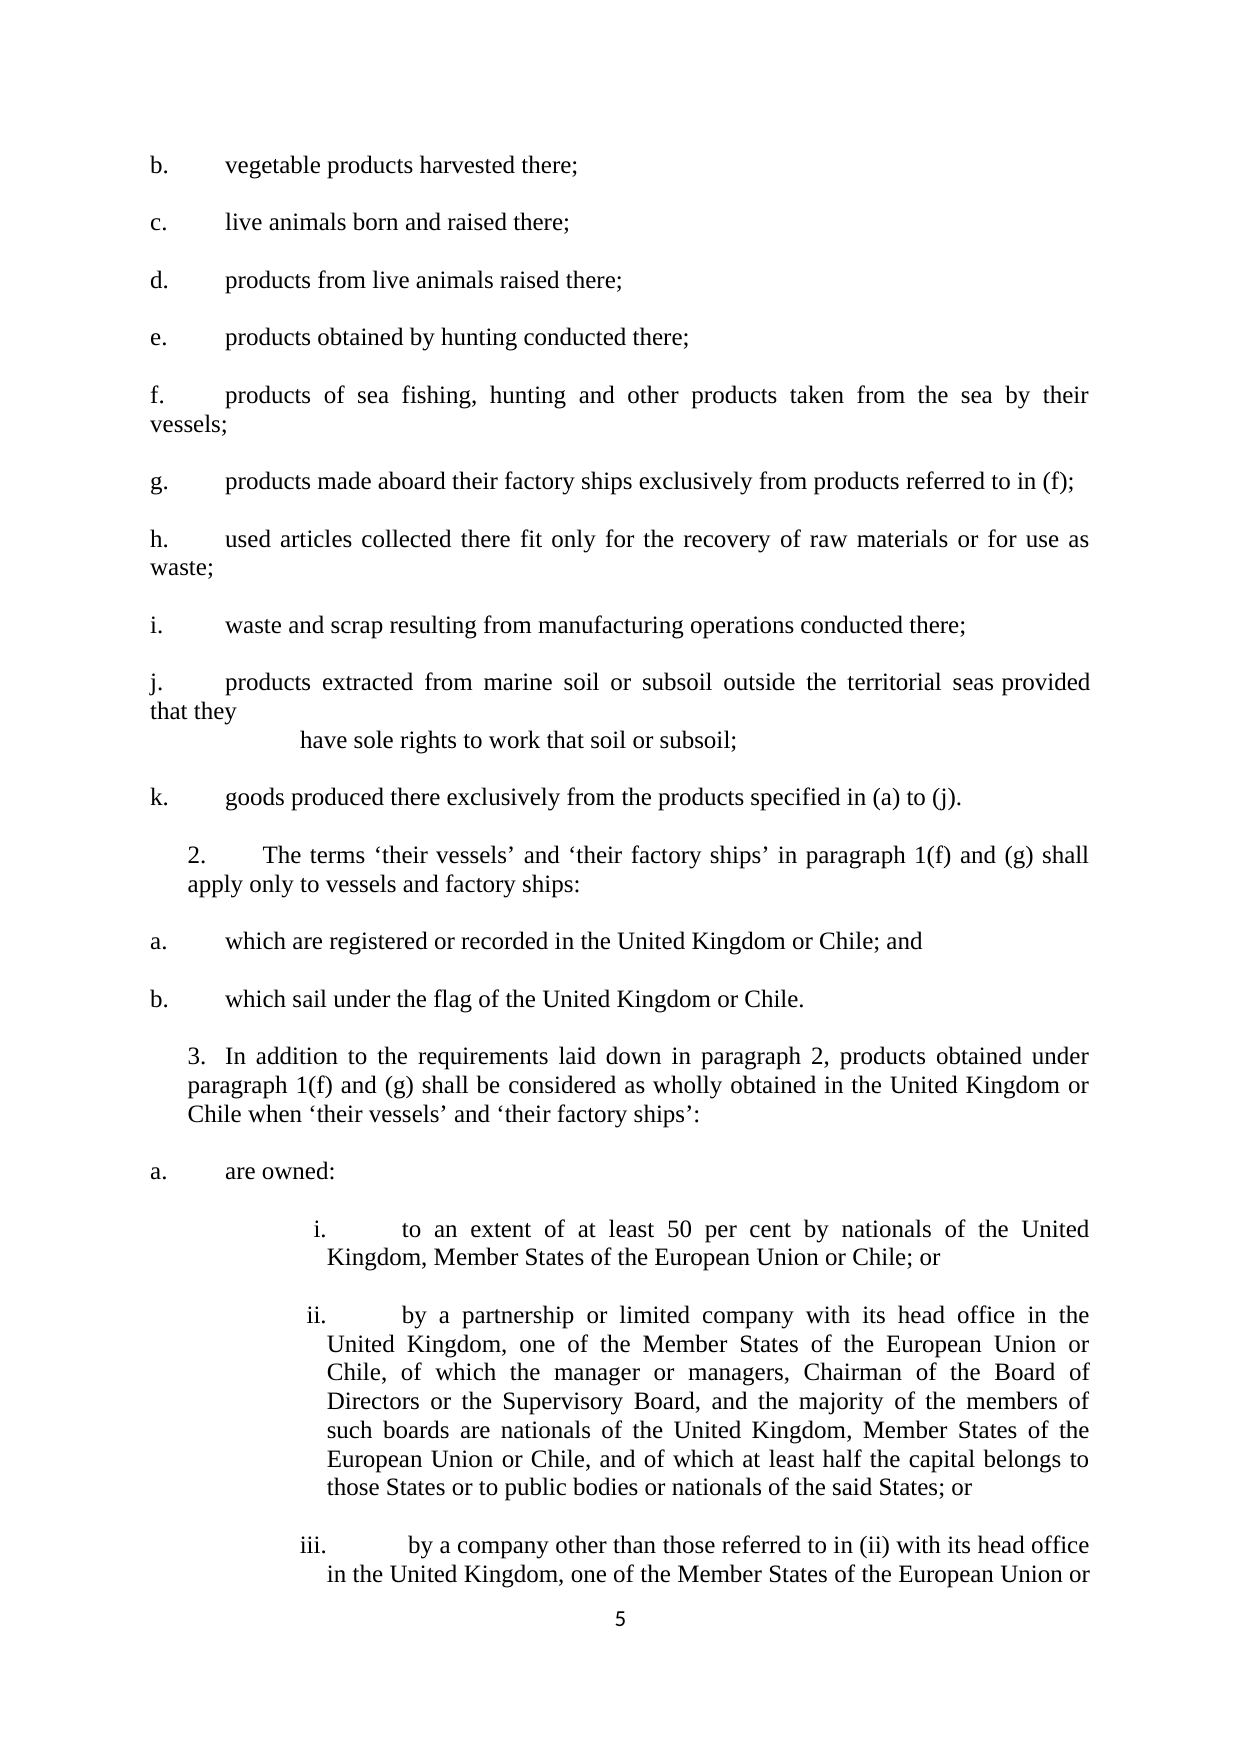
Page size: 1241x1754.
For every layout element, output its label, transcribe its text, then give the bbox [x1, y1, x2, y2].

list used articles collected there fit only for the recovery of raw materials or for use as waste; [150, 524, 1090, 581]
list vegetable products harvested there; [150, 150, 1090, 179]
list which are registered or recorded in the United Kingdom or Chile; and [150, 926, 1090, 955]
list goods produced there exclusively from the products specified in (a) to (j). [150, 782, 1090, 811]
list products extracted from marine soil or subsoil outside the territorial seas provided that they [150, 667, 1090, 725]
list In addition to the requirements laid down in paragraph 2, products obtained under paragraph 1(f) and (g) shall be considered as wholly obtained in the United Kingdom or Chile when ‘their vessels’ and ‘their factory ships’: [187, 1041, 1090, 1127]
list products obtained by hunting conducted there; [150, 322, 1090, 351]
list to an extent of at least 50 per cent by nationals of the United Kingdom, Member States of the European Union or Chile; or [327, 1214, 1090, 1271]
list by a partnership or limited company with its head office in the United Kingdom, one of the Member States of the European Union or Chile, of which the manager or managers, Chairman of the Board of Directors or the Supervisory Board, and the majority of the members of such boards are nationals of the United Kingdom, Member States of the European Union or Chile, and of which at least half the capital belongs to those States or to public bodies or nationals of the said States; or [327, 1300, 1090, 1501]
list products of sea fishing, hunting and other products taken from the sea by their vessels; [150, 380, 1090, 437]
list The terms ‘their vessels’ and ‘their factory ships’ in paragraph 1(f) and (g) shall apply only to vessels and factory ships: [187, 840, 1090, 897]
list are owned: [150, 1156, 1090, 1185]
list products made aboard their factory ships exclusively from products referred to in (f); [150, 466, 1090, 495]
text have sole rights to work that soil or subsoil; [225, 725, 1090, 754]
list which sail under the flag of the United Kingdom or Chile. [150, 984, 1090, 1012]
list products from live animals raised there; [150, 265, 1090, 294]
list by a company other than those referred to in (ii) with its head office in the United Kingdom, one of the Member States of the European Union or [327, 1530, 1090, 1587]
list waste and scrap resulting from manufacturing operations conducted there; [150, 610, 1090, 639]
list live animals born and raised there; [150, 207, 1090, 236]
